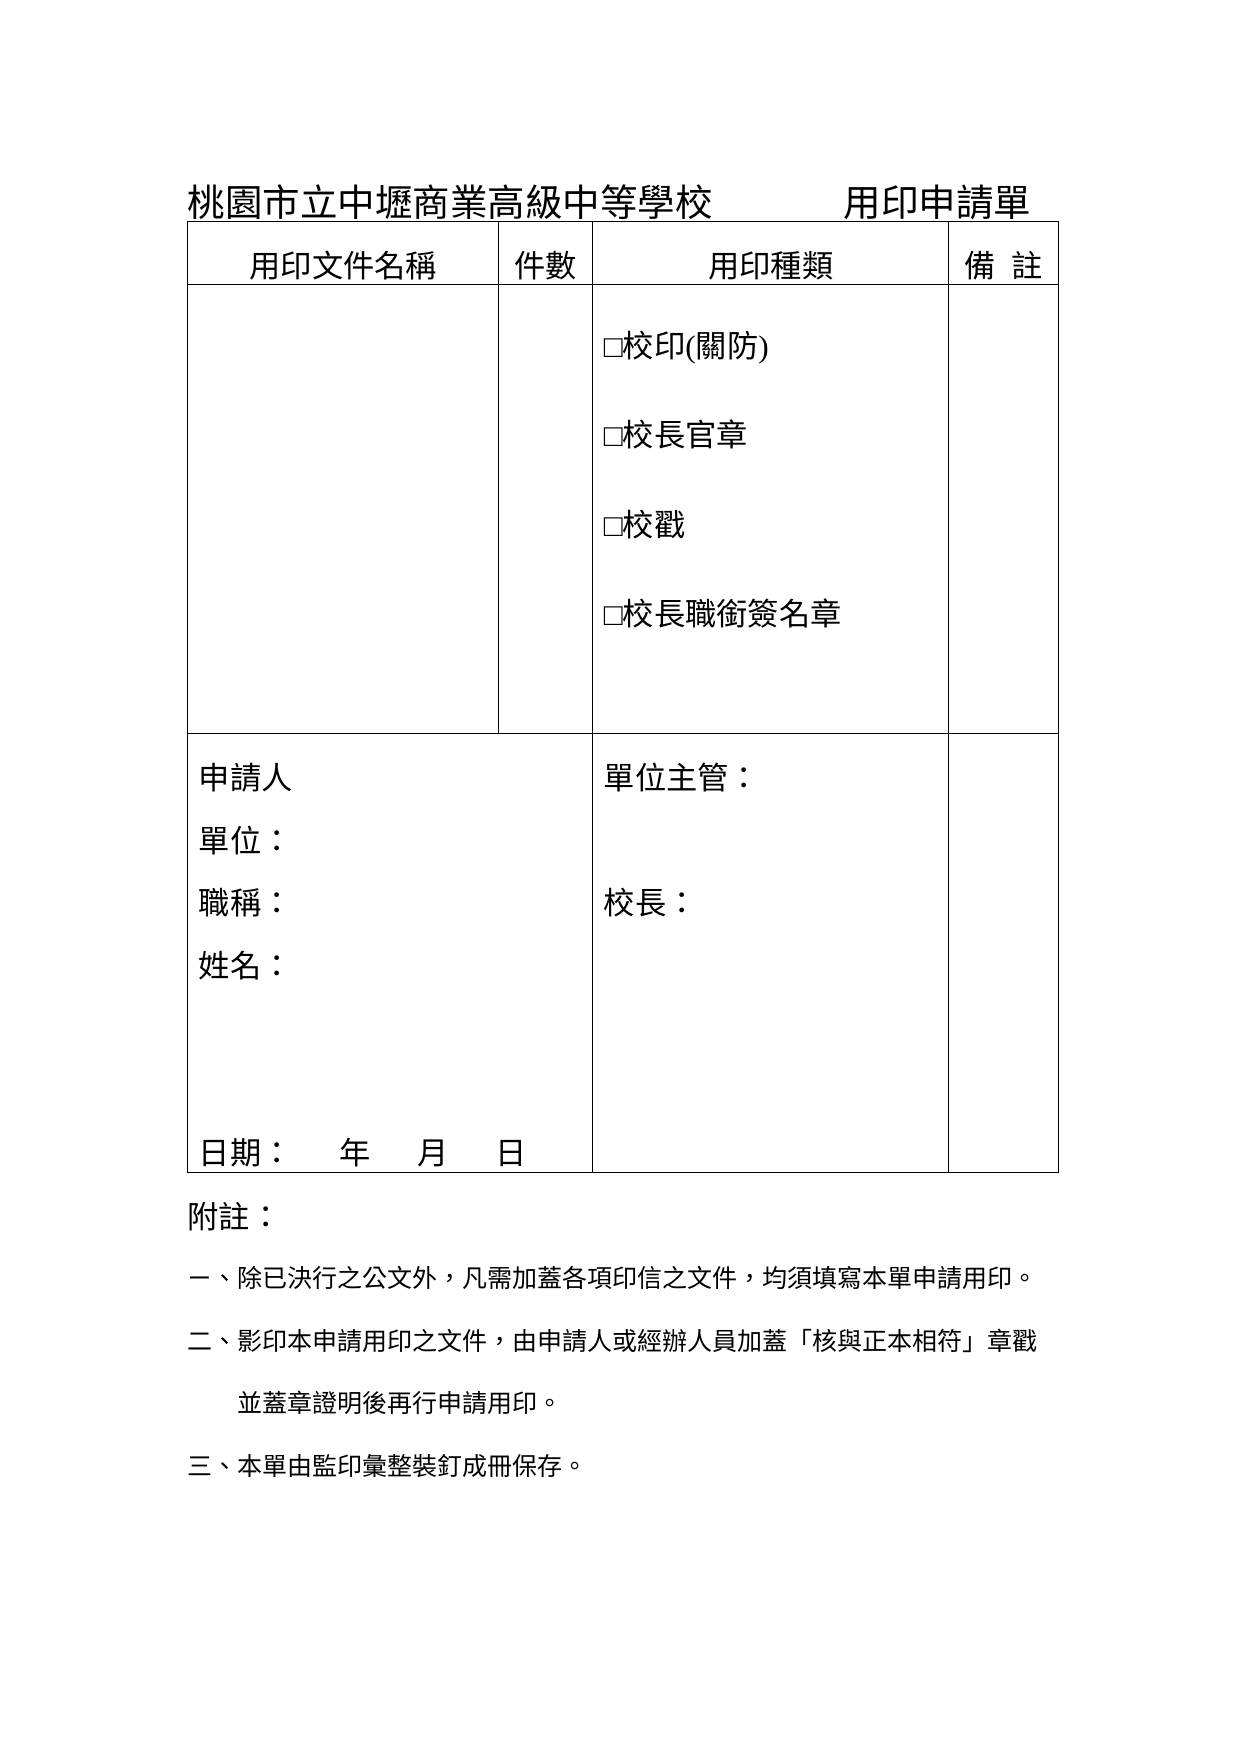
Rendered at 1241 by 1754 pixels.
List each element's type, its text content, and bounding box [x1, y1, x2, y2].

table_cell [499, 285, 592, 733]
table_cell [949, 285, 1058, 733]
table_header 用印種類 [593, 222, 948, 284]
table_cell 申請人 單位： 職稱： 姓名： 日期： 年 月 日 [188, 734, 592, 1172]
text ㄧ、除已決行之公文外，凡需加蓋各項印信之文件，均須填寫本單申請用印。 [187, 1235, 1053, 1298]
text 附註： [187, 1173, 1053, 1235]
text 桃園市立中壢商業高級中等學校 用印申請單 [187, 158, 1053, 221]
table_cell 單位主管： 校長： [593, 734, 948, 1172]
text 二、影印本申請用印之文件，由申請人或經辦人員加蓋「核與正本相符」章戳並蓋章證明後再行申請用印。 [187, 1298, 1053, 1423]
text 三、本單由監印彙整裝釘成冊保存。 [187, 1423, 1053, 1485]
table_header 件數 [499, 222, 592, 284]
table_cell [188, 285, 498, 733]
table_cell □校印(關防) □校長官章 □校戳 □校長職銜簽名章 [593, 285, 948, 733]
table_header 備 註 [949, 222, 1058, 284]
table_header 用印文件名稱 [188, 222, 498, 284]
table_cell [949, 734, 1058, 1172]
